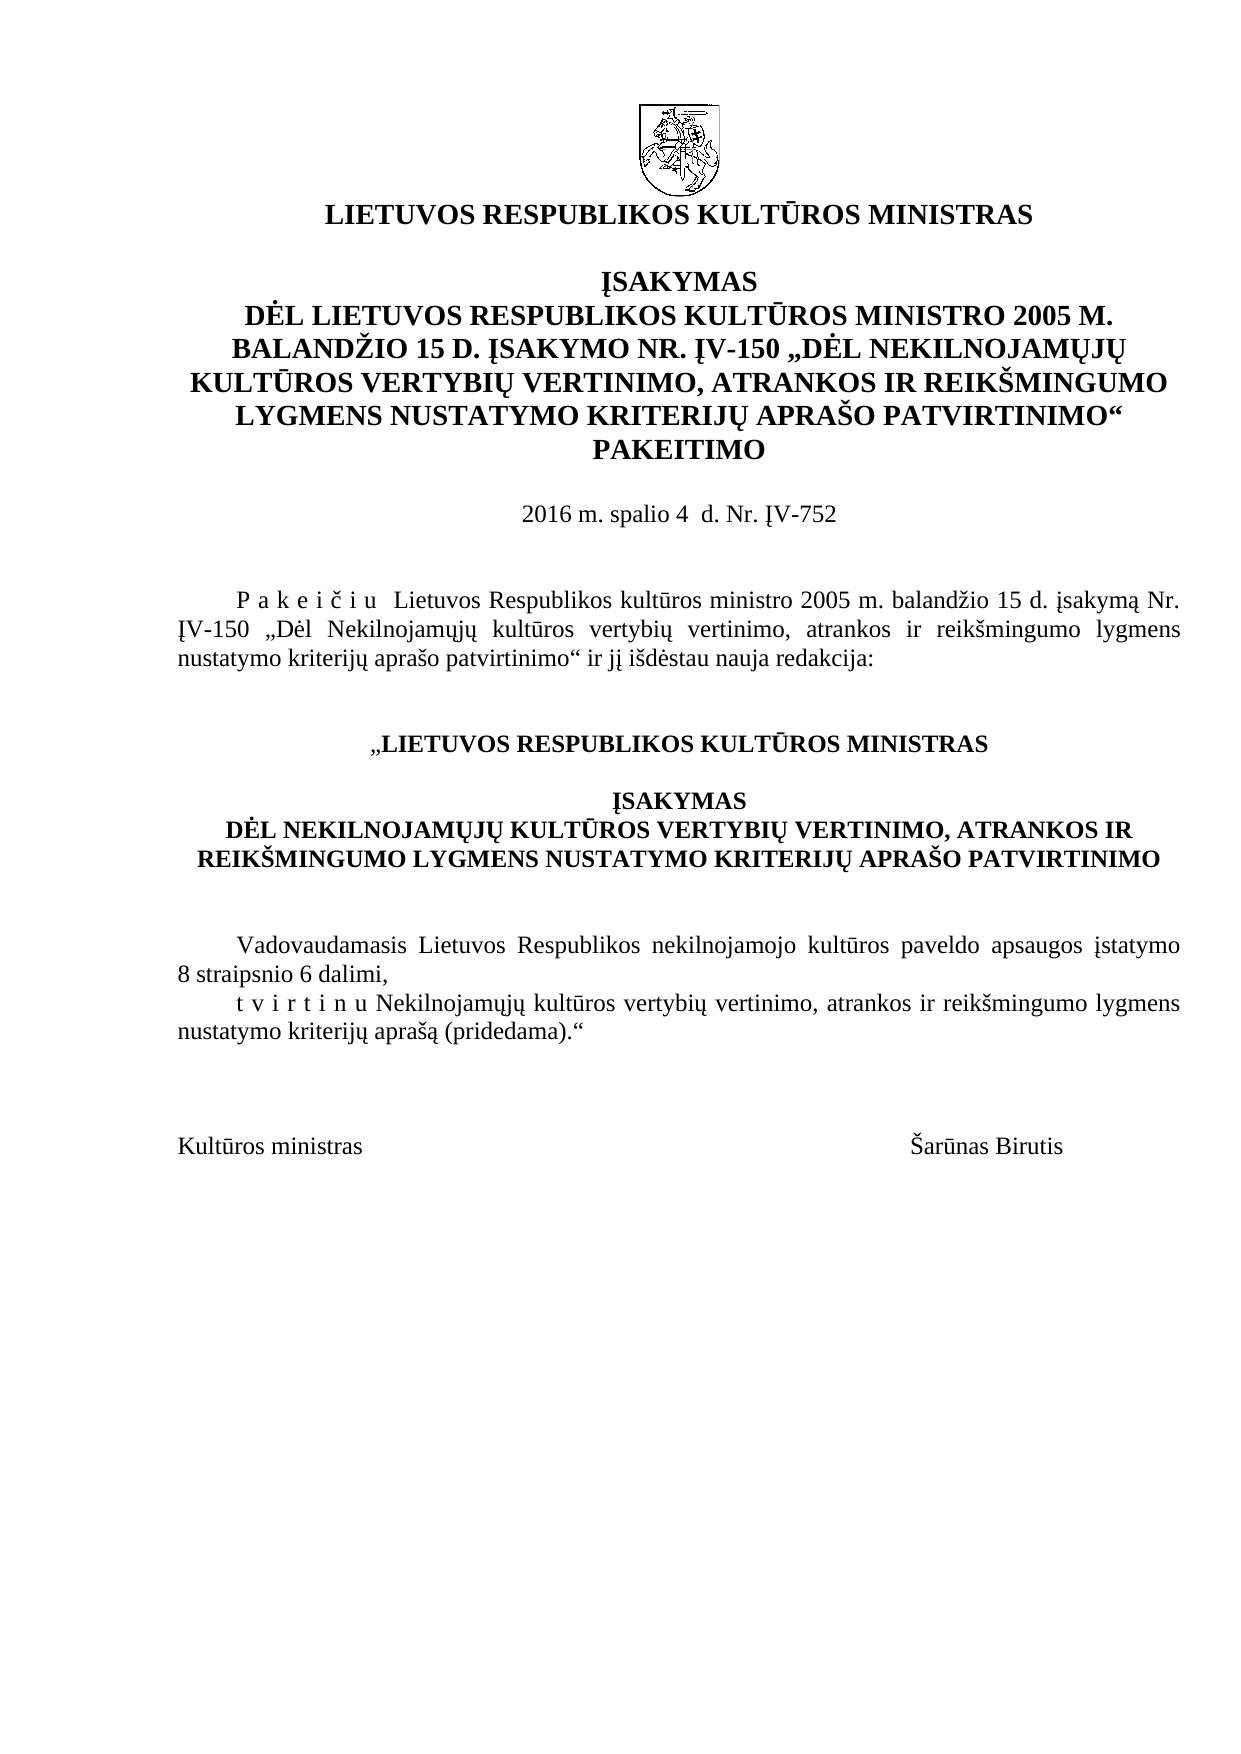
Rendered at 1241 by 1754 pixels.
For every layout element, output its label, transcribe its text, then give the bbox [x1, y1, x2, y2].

text LIETUVOS RESPUBLIKOS KULTŪROS MINISTRAS [177, 197, 1181, 231]
text Kultūros ministras Šarūnas Birutis [177, 1131, 1181, 1160]
text t v i r t i n u Nekilnojamųjų kultūros vertybių vertinimo, atrankos ir reikšmingumo lygmens nustatymo kriterijų aprašą (pridedama).“ [177, 988, 1181, 1045]
text ĮSAKYMAS [177, 264, 1181, 298]
text Vadovaudamasis Lietuvos Respublikos nekilnojamojo kultūros paveldo apsaugos įstatymo 8 straipsnio 6 dalimi, [177, 930, 1181, 988]
text ĮSAKYMAS [177, 786, 1181, 815]
text DĖL LIETUVOS RESPUBLIKOS KULTŪROS MINISTRO 2005 M. BALANDŽIO 15 D. ĮSAKYMO NR. ĮV-150 „DĖL NEKILNOJAMŲJŲ KULTŪROS VERTYBIŲ VERTINIMO, ATRANKOS IR REIKŠMINGUMO LYGMENS NUSTATYMO KRITERIJŲ APRAŠO PATVIRTINIMO“ PAKEITIMO [177, 298, 1181, 465]
text 2016 m. spalio 4 d. Nr. ĮV-752 [177, 499, 1181, 528]
text „LIETUVOS RESPUBLIKOS KULTŪROS MINISTRAS [177, 729, 1181, 758]
text DĖL NEKILNOJAMŲJŲ KULTŪROS VERTYBIŲ VERTINIMO, ATRANKOS IR REIKŠMINGUMO LYGMENs NUSTATYMO KRITERIJŲ APRAŠO PATVIRTINIMO [177, 815, 1181, 873]
text P a k e i č i u Lietuvos Respublikos kultūros ministro 2005 m. balandžio 15 d. įsakymą Nr. ĮV-150 „Dėl Nekilnojamųjų kultūros vertybių vertinimo, atrankos ir reikšmingumo lygmens nustatymo kriterijų aprašo patvirtinimo“ ir jį išdėstau nauja redakcija: [177, 585, 1181, 671]
